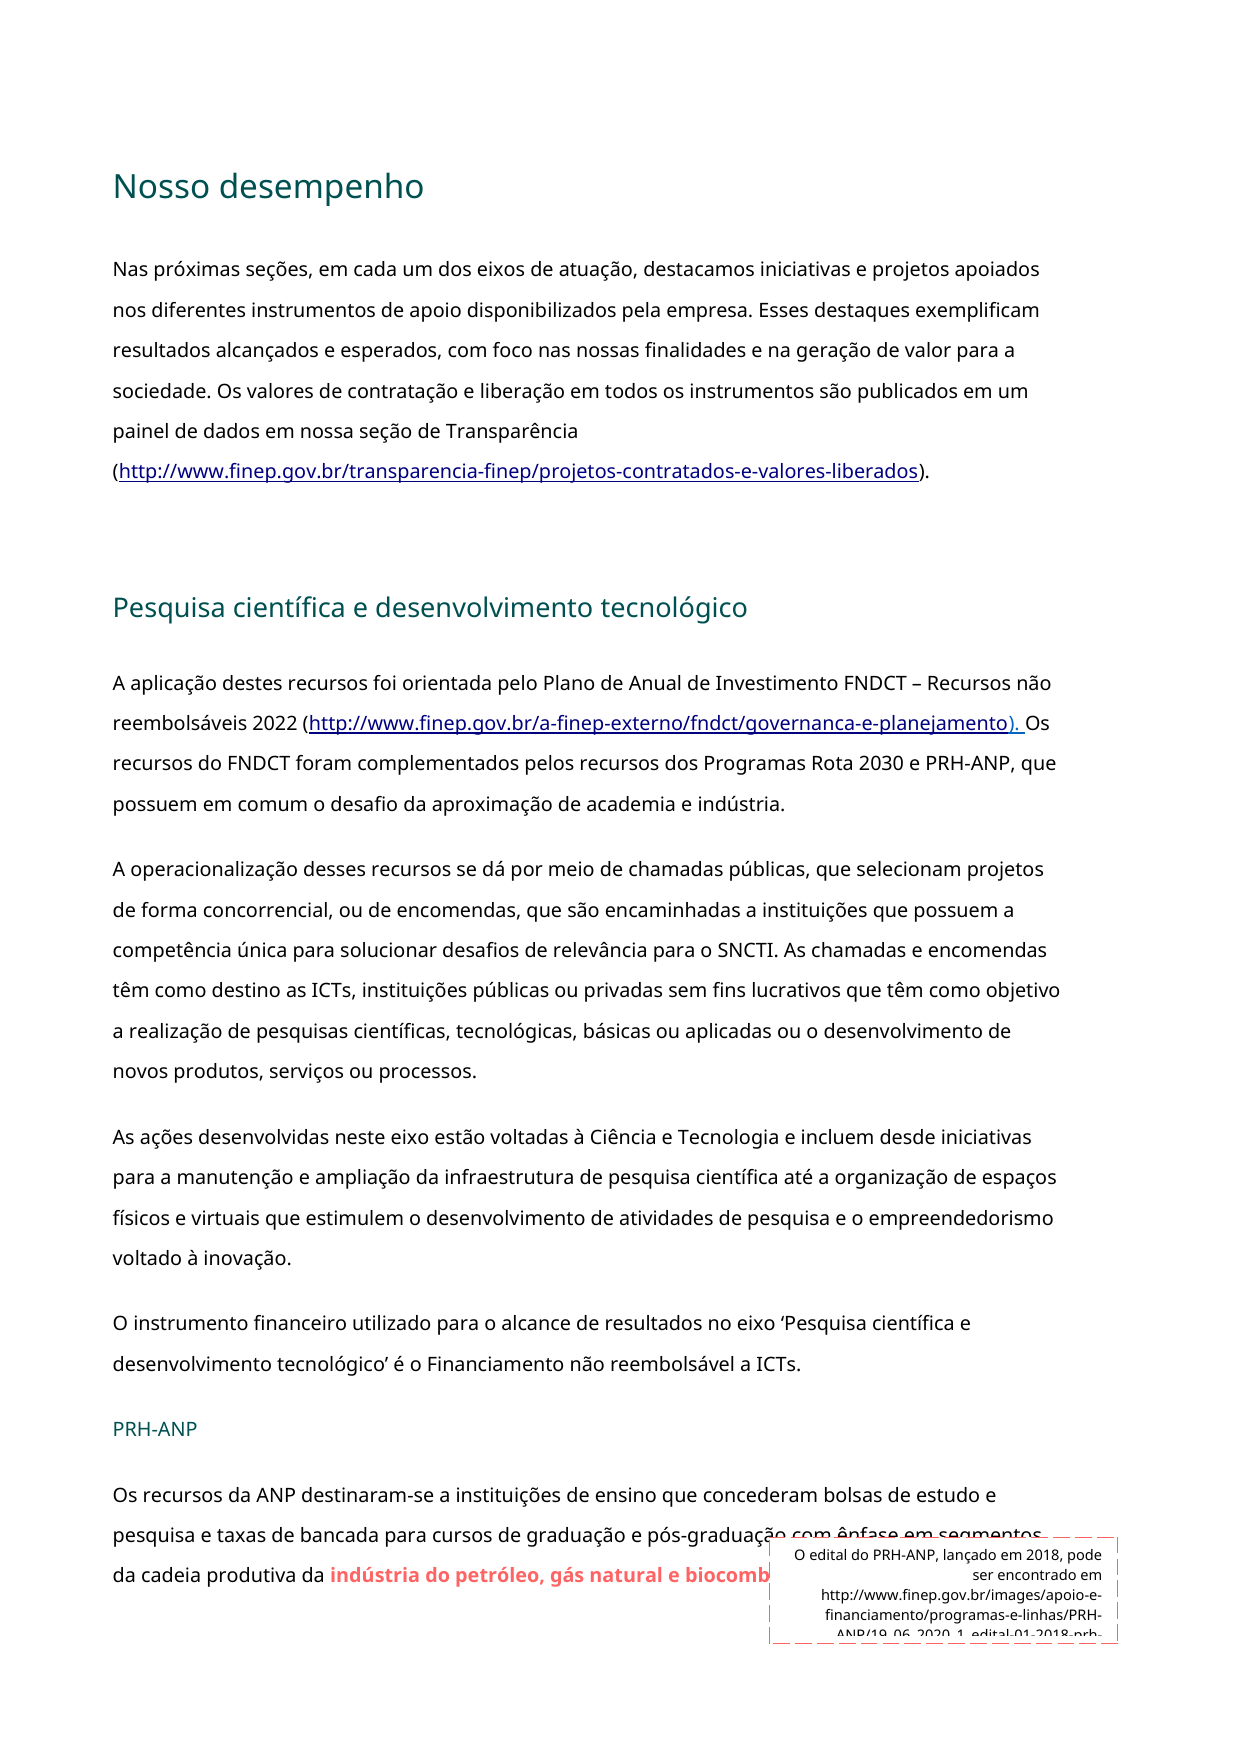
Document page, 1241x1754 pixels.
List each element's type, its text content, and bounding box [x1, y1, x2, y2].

text A operacionalização desses recursos se dá por meio de chamadas públicas, que selecionam projetos de forma concorrencial, ou de encomendas, que são encaminhadas a instituições que possuem a competência única para solucionar desafios de relevância para o SNCTI. As chamadas e encomendas têm como destino as ICTs, instituições públicas ou privadas sem fins lucrativos que têm como objetivo a realização de pesquisas científicas, tecnológicas, básicas ou aplicadas ou o desenvolvimento de novos produtos, serviços ou processos. [112, 856, 1063, 1084]
text As ações desenvolvidas neste eixo estão voltadas à Ciência e Tecnologia e incluem desde iniciativas para a manutenção e ampliação da infraestrutura de pesquisa científica até a organização de espaços físicos e virtuais que estimulem o desenvolvimento de atividades de pesquisa e o empreendedorismo voltado à inovação. [112, 1123, 1063, 1271]
text Os recursos da ANP destinaram-se a instituições de ensino que concederam bolsas de estudo e pesquisa e taxas de bancada para cursos de graduação e pós-graduação com ênfase em segmentos da cadeia produtiva da indústria do petróleo, gás natural e biocombustíveis: [112, 1481, 1118, 1644]
subtitle Nosso desempenho [112, 162, 1063, 208]
text PRH-ANP [112, 1416, 1063, 1442]
subtitle Pesquisa científica e desenvolvimento tecnológico [112, 588, 1063, 625]
text O instrumento financeiro utilizado para o alcance de resultados no eixo ‘Pesquisa científica e desenvolvimento tecnológico’ é o Financiamento não reembolsável a ICTs. [112, 1310, 1063, 1377]
text O edital do PRH-ANP, lançado em 2018, pode ser encontrado em http://www.finep.gov.br/images/apoio-e-financiamento/programas-e-linhas/PRH-ANP/19_06_2020_1_edital-01-2018-prh-anp.pdf [785, 1545, 1102, 1635]
text Nas próximas seções, em cada um dos eixos de atuação, destacamos iniciativas e projetos apoiados nos diferentes instrumentos de apoio disponibilizados pela empresa. Esses destaques exemplificam resultados alcançados e esperados, com foco nas nossas finalidades e na geração de valor para a sociedade. Os valores de contratação e liberação em todos os instrumentos são publicados em um painel de dados em nossa seção de Transparência (http://www.finep.gov.br/transparencia-finep/projetos-contratados-e-valores-liberados). [112, 256, 1063, 485]
text A aplicação destes recursos foi orientada pelo Plano de Anual de Investimento FNDCT – Recursos não reembolsáveis 2022 (http://www.finep.gov.br/a-finep-externo/fndct/governanca-e-planejamento). Os recursos do FNDCT foram complementados pelos recursos dos Programas Rota 2030 e PRH-ANP, que possuem em comum o desafio da aproximação de academia e indústria. [112, 669, 1063, 817]
